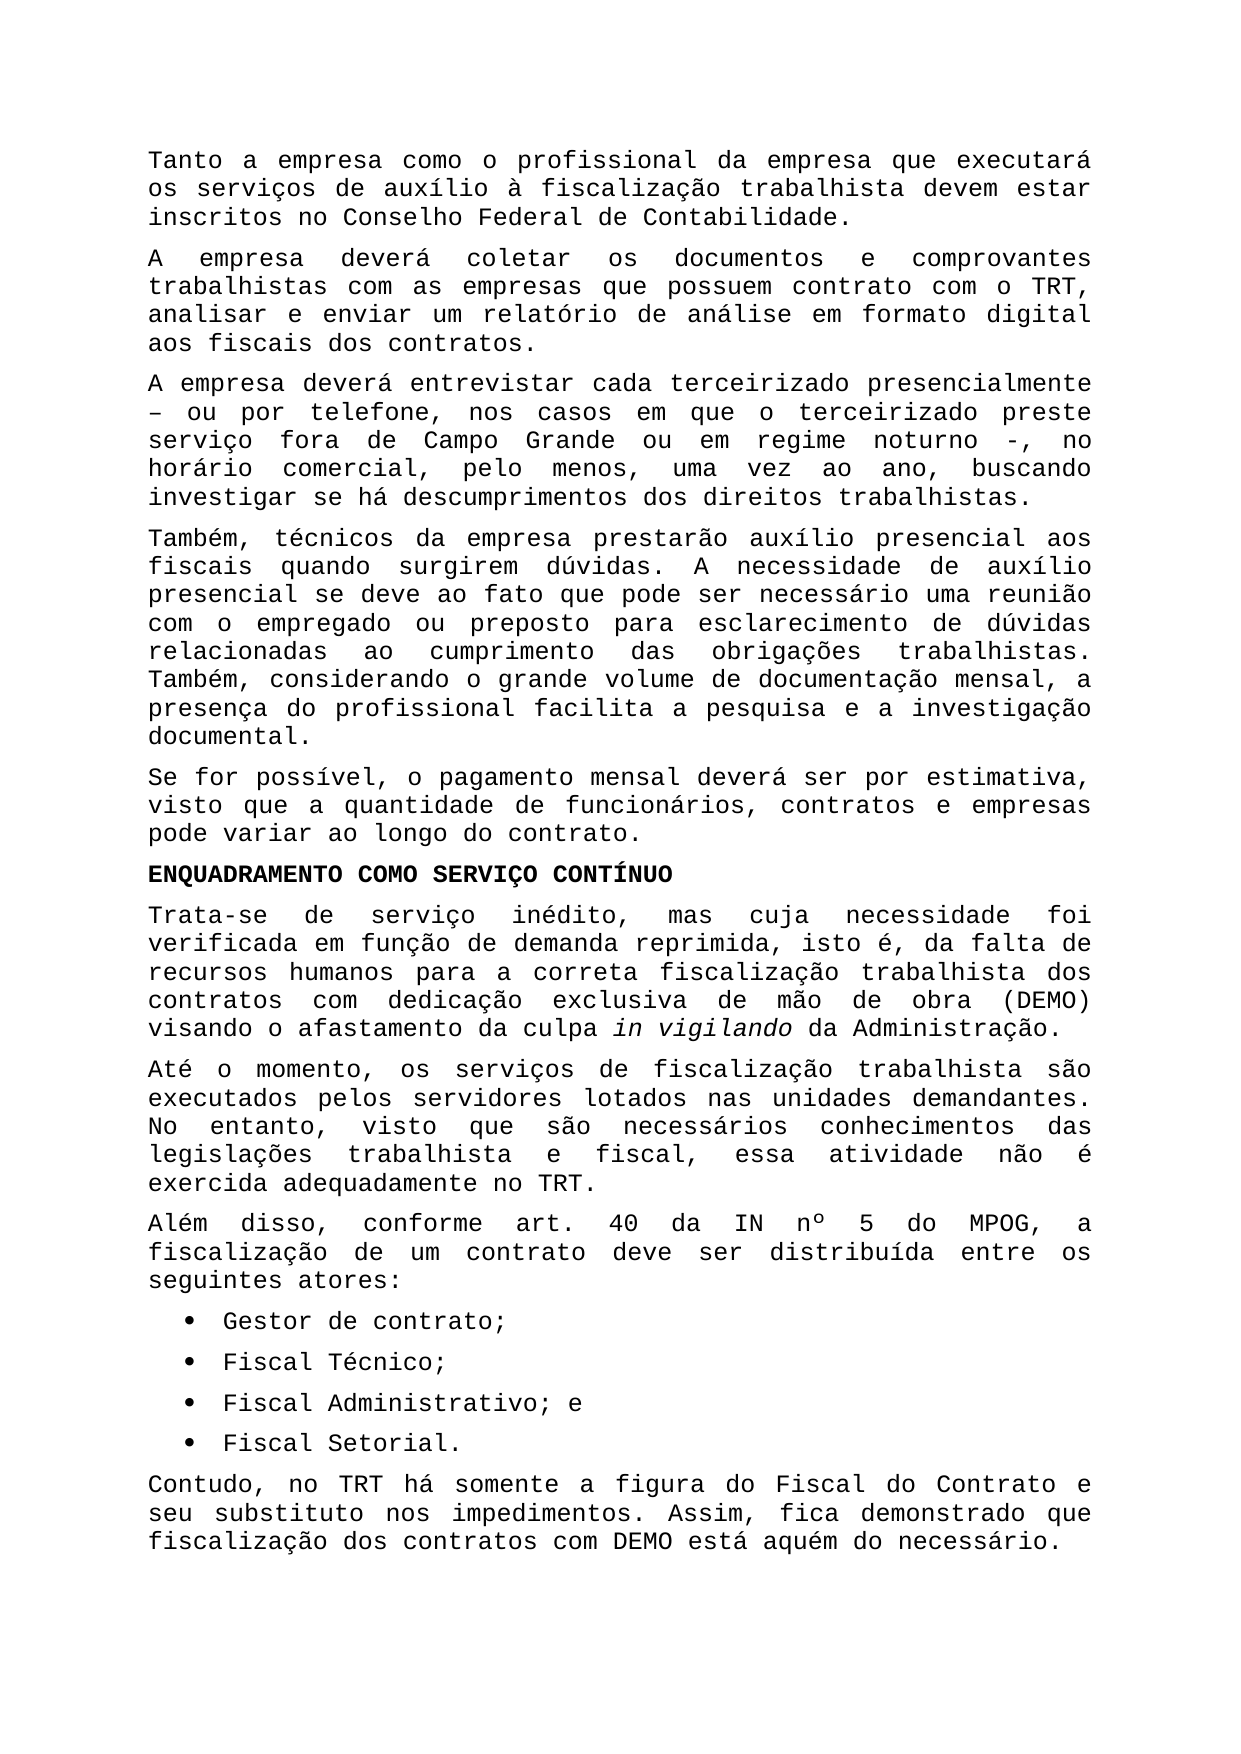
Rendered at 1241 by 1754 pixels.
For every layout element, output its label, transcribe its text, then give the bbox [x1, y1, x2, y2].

text Contudo, no TRT há somente a figura do Fiscal do Contrato e seu substituto nos impedimentos. Assim, fica demonstrado que fiscalização dos contratos com DEMO está aquém do necessário. [148, 1472, 1092, 1557]
text Trata-se de serviço inédito, mas cuja necessidade foi verificada em função de demanda reprimida, isto é, da falta de recursos humanos para a correta fiscalização trabalhista dos contratos com dedicação exclusiva de mão de obra (DEMO) visando o afastamento da culpa in vigilando da Administração. [148, 903, 1092, 1044]
list Fiscal Administrativo; e [185, 1390, 1092, 1418]
text Também, técnicos da empresa prestarão auxílio presencial aos fiscais quando surgirem dúvidas. A necessidade de auxílio presencial se deve ao fato que pode ser necessário uma reunião com o empregado ou preposto para esclarecimento de dúvidas relacionadas ao cumprimento das obrigações trabalhistas. Também, considerando o grande volume de documentação mensal, a presença do profissional facilita a pesquisa e a investigação documental. [148, 525, 1092, 752]
text ENQUADRAMENTO COMO SERVIÇO CONTÍNUO [148, 862, 1092, 890]
text A empresa deverá entrevistar cada terceirizado presencialmente – ou por telefone, nos casos em que o terceirizado preste serviço fora de Campo Grande ou em regime noturno -, no horário comercial, pelo menos, uma vez ao ano, buscando investigar se há descumprimentos dos direitos trabalhistas. [148, 371, 1092, 513]
text A empresa deverá coletar os documentos e comprovantes trabalhistas com as empresas que possuem contrato com o TRT, analisar e enviar um relatório de análise em formato digital aos fiscais dos contratos. [148, 245, 1092, 358]
text Até o momento, os serviços de fiscalização trabalhista são executados pelos servidores lotados nas unidades demandantes. No entanto, visto que são necessários conhecimentos das legislações trabalhista e fiscal, essa atividade não é exercida adequadamente no TRT. [148, 1057, 1092, 1198]
text Além disso, conforme art. 40 da IN nº 5 do MPOG, a fiscalização de um contrato deve ser distribuída entre os seguintes atores: [148, 1211, 1092, 1296]
text Tanto a empresa como o profissional da empresa que executará os serviços de auxílio à fiscalização trabalhista devem estar inscritos no Conselho Federal de Contabilidade. [148, 148, 1092, 233]
list Fiscal Técnico; [185, 1349, 1092, 1378]
text Se for possível, o pagamento mensal deverá ser por estimativa, visto que a quantidade de funcionários, contratos e empresas pode variar ao longo do contrato. [148, 764, 1092, 849]
list Gestor de contrato; [185, 1308, 1092, 1337]
list Fiscal Setorial. [185, 1431, 1092, 1459]
